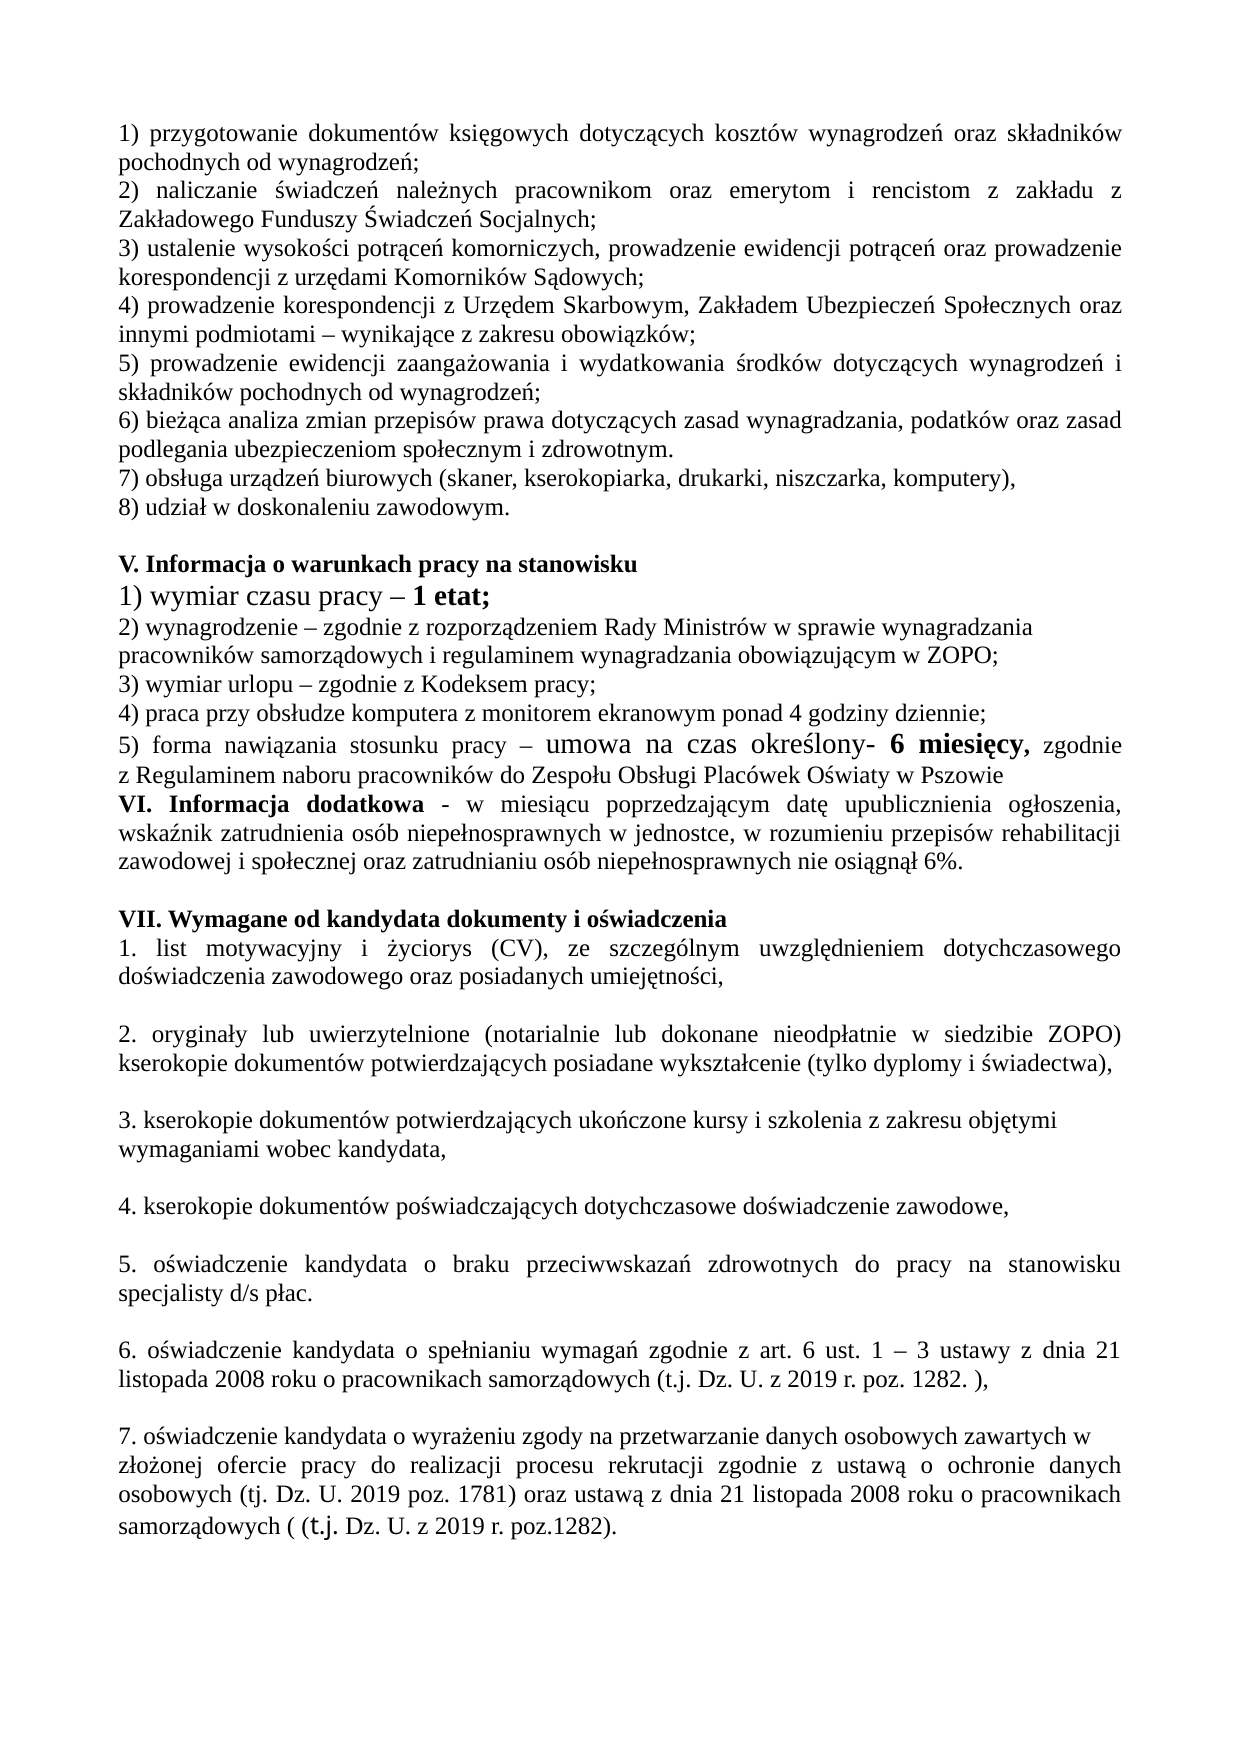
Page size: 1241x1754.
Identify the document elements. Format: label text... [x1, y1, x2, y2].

text 2) wynagrodzenie – zgodnie z rozporządzeniem Rady Ministrów w sprawie wynagradzania [118, 612, 1122, 640]
text 4) prowadzenie korespondencji z Urzędem Skarbowym, Zakładem Ubezpieczeń Społecznych oraz innymi podmiotami – wynikające z zakresu obowiązków; [118, 291, 1122, 348]
text VI. Informacja dodatkowa - w miesiącu poprzedzającym datę upublicznienia ogłoszenia, wskaźnik zatrudnienia osób niepełnosprawnych w jednostce, w rozumieniu przepisów rehabilitacji zawodowej i społecznej oraz zatrudnianiu osób niepełnosprawnych nie osiągnął 6%. [118, 789, 1122, 875]
text 3. kserokopie dokumentów potwierdzających ukończone kursy i szkolenia z zakresu objętymi [118, 1105, 1122, 1134]
text pracowników samorządowych i regulaminem wynagradzania obowiązującym w ZOPO; [118, 640, 1122, 669]
text V. Informacja o warunkach pracy na stanowisku [118, 549, 1122, 578]
text 1. list motywacyjny i życiorys (CV), ze szczególnym uwzględnieniem dotychczasowego doświadczenia zawodowego oraz posiadanych umiejętności, [118, 933, 1122, 990]
text 3) wymiar urlopu – zgodnie z Kodeksem pracy; [118, 669, 1122, 698]
text 5. oświadczenie kandydata o braku przeciwwskazań zdrowotnych do pracy na stanowisku specjalisty d/s płac. [118, 1249, 1122, 1306]
text 5) prowadzenie ewidencji zaangażowania i wydatkowania środków dotyczących wynagrodzeń i składników pochodnych od wynagrodzeń; [118, 348, 1122, 406]
text 7) obsługa urządzeń biurowych (skaner, kserokopiarka, drukarki, niszczarka, komputery), [118, 463, 1122, 492]
text 1) wymiar czasu pracy – 1 etat; [118, 578, 1122, 612]
text 4) praca przy obsłudze komputera z monitorem ekranowym ponad 4 godziny dziennie; [118, 698, 1122, 727]
text 7. oświadczenie kandydata o wyrażeniu zgody na przetwarzanie danych osobowych zawartych w [118, 1421, 1122, 1450]
text wymaganiami wobec kandydata, [118, 1134, 1122, 1163]
text 6. oświadczenie kandydata o spełnianiu wymagań zgodnie z art. 6 ust. 1 – 3 ustawy z dnia 21 listopada 2008 roku o pracownikach samorządowych (t.j. Dz. U. z 2019 r. poz. 1282. ), [118, 1335, 1122, 1393]
text złożonej ofercie pracy do realizacji procesu rekrutacji zgodnie z ustawą o ochronie danych osobowych (tj. Dz. U. 2019 poz. 1781) oraz ustawą z dnia 21 listopada 2008 roku o pracownikach samorządowych ( (t.j. Dz. U. z 2019 r. poz.1282). [118, 1450, 1122, 1542]
text 6) bieżąca analiza zmian przepisów prawa dotyczących zasad wynagradzania, podatków oraz zasad podlegania ubezpieczeniom społecznym i zdrowotnym. [118, 406, 1122, 463]
text 2) naliczanie świadczeń należnych pracownikom oraz emerytom i rencistom z zakładu z Zakładowego Funduszy Świadczeń Socjalnych; [118, 176, 1122, 233]
text 8) udział w doskonaleniu zawodowym. [118, 492, 1122, 521]
text 4. kserokopie dokumentów poświadczających dotychczasowe doświadczenie zawodowe, [118, 1191, 1122, 1220]
text 2. oryginały lub uwierzytelnione (notarialnie lub dokonane nieodpłatnie w siedzibie ZOPO) kserokopie dokumentów potwierdzających posiadane wykształcenie (tylko dyplomy i świadectwa), [118, 1019, 1122, 1076]
text 3) ustalenie wysokości potrąceń komorniczych, prowadzenie ewidencji potrąceń oraz prowadzenie korespondencji z urzędami Komorników Sądowych; [118, 233, 1122, 291]
text 5) forma nawiązania stosunku pracy – umowa na czas określony- 6 miesięcy, zgodnie z Regulaminem naboru pracowników do Zespołu Obsługi Placówek Oświaty w Pszowie [118, 727, 1122, 789]
text 1) przygotowanie dokumentów księgowych dotyczących kosztów wynagrodzeń oraz składników pochodnych od wynagrodzeń; [118, 118, 1122, 176]
text VII. Wymagane od kandydata dokumenty i oświadczenia [118, 904, 1122, 933]
